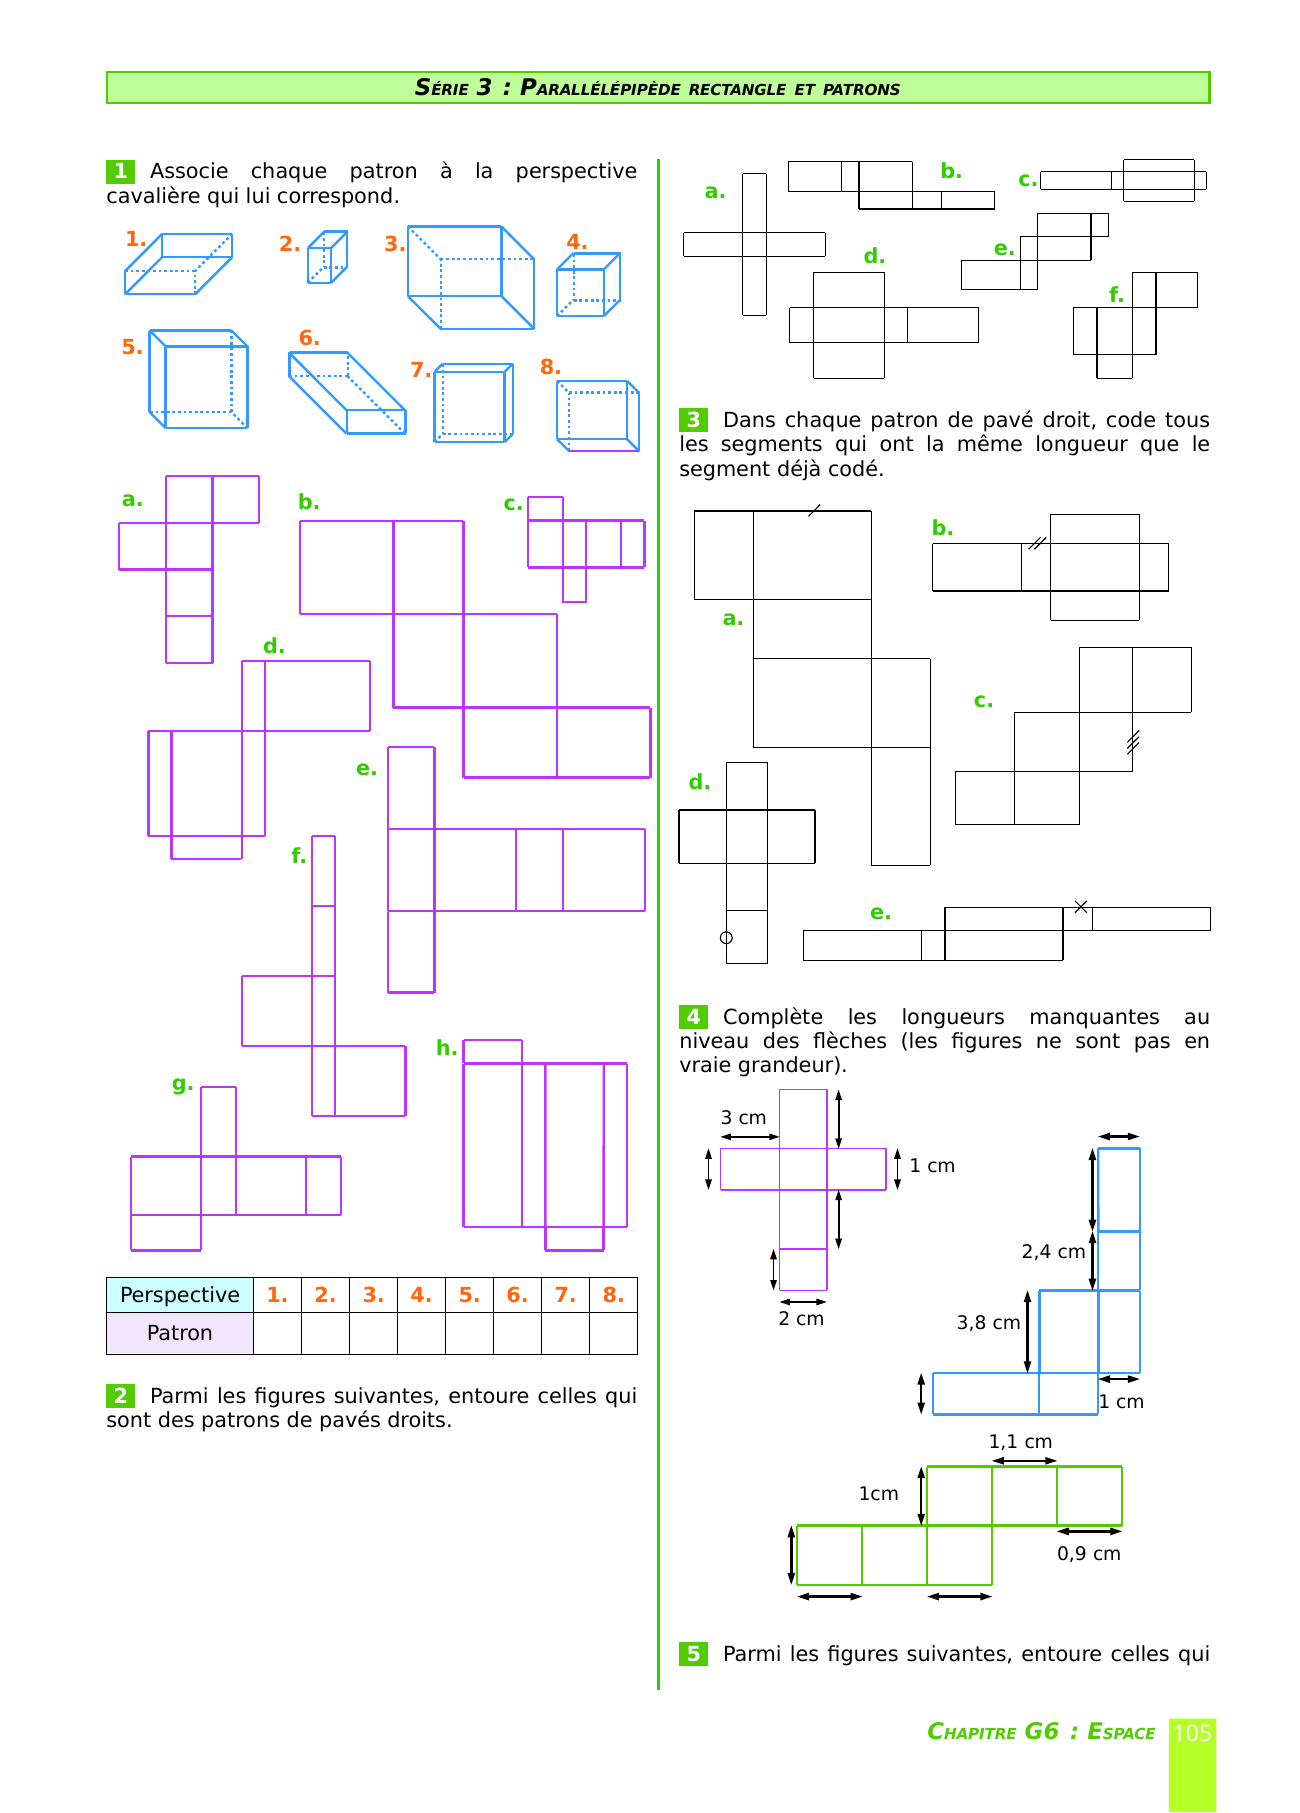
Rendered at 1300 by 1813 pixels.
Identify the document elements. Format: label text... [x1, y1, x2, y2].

subtitle Parmi les figures suivantes, entoure celles qui sont des patrons de cubes. [1100, 1178, 1139, 1230]
table_header Perspective [107, 1278, 253, 1312]
table_header 8. [590, 1278, 637, 1312]
table_cell [590, 1313, 637, 1353]
table_cell [254, 1313, 301, 1353]
subtitle Parmi les figures suivantes, entoure celles qui sont des patrons de cubes. [934, 1374, 1038, 1413]
table_cell [350, 1313, 397, 1353]
table_header 7. [542, 1278, 589, 1312]
subtitle Parmi les figures suivantes, entoure celles qui sont des patrons de cubes. [1040, 1374, 1097, 1413]
table_cell Patron [107, 1313, 253, 1353]
subtitle Parmi les figures suivantes, entoure celles qui sont des patrons de cubes. [1100, 1292, 1139, 1372]
table_cell [302, 1313, 349, 1353]
table_header 1. [254, 1278, 301, 1312]
subtitle Parmi les figures suivantes, entoure celles qui sont des patrons de cubes. [679, 1178, 1211, 1666]
table_header 4. [398, 1278, 445, 1312]
subtitle Dans chaque patron de pavé droit, code tous les segments qui ont la même longueur que le segment déjà codé. [679, 408, 1211, 481]
subtitle Parmi les figures suivantes, entoure celles qui sont des patrons de cubes. [1099, 1233, 1139, 1289]
table_header 3. [350, 1278, 397, 1312]
table_header 2. [302, 1278, 349, 1312]
subtitle Parmi les figures suivantes, entoure celles qui sont des patrons de pavés droits. [106, 1384, 638, 1433]
table_cell [542, 1313, 589, 1353]
subtitle Complète les longueurs manquantes au niveau des flèches (les figures ne sont pas en vraie grandeur). [679, 1005, 1211, 1078]
subtitle Associe chaque patron à la perspective cavalière qui lui correspond. [106, 159, 638, 208]
subtitle Parmi les figures suivantes, entoure celles qui sont des patrons de cubes. [780, 1250, 826, 1290]
table_header 5. [446, 1278, 493, 1312]
subtitle Parmi les figures suivantes, entoure celles qui sont des patrons de cubes. [1041, 1292, 1097, 1372]
table_cell [446, 1313, 493, 1353]
subtitle Parmi les figures suivantes, entoure celles qui sont des patrons de cubes. [780, 1191, 826, 1248]
table_header 6. [494, 1278, 541, 1312]
table_cell [398, 1313, 445, 1353]
table_cell [494, 1313, 541, 1353]
